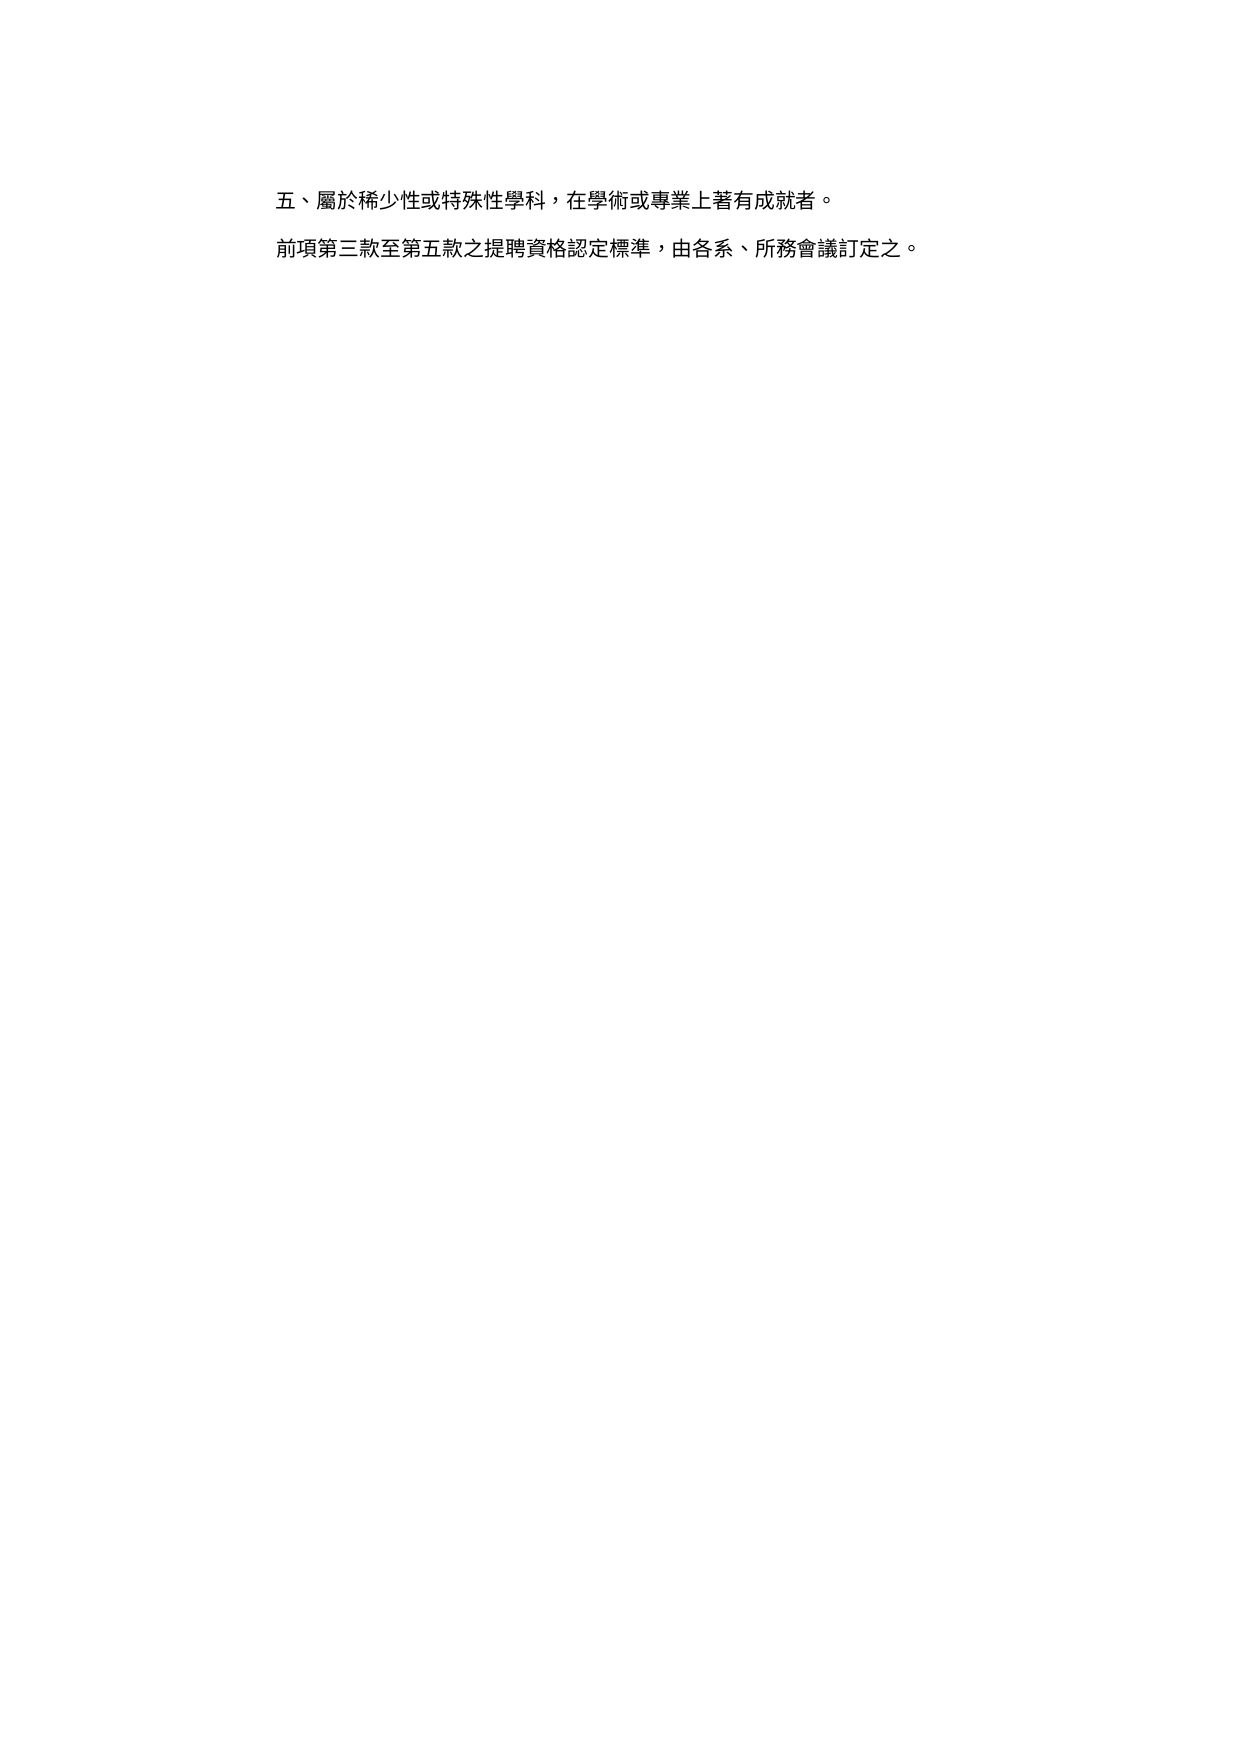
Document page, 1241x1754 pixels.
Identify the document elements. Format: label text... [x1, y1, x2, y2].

text 五、屬於稀少性或特殊性學科，在學術或專業上著有成就者。 [275, 158, 1053, 221]
text 前項第三款至第五款之提聘資格認定標準，由各系、所務會議訂定之。 [275, 239, 1053, 260]
